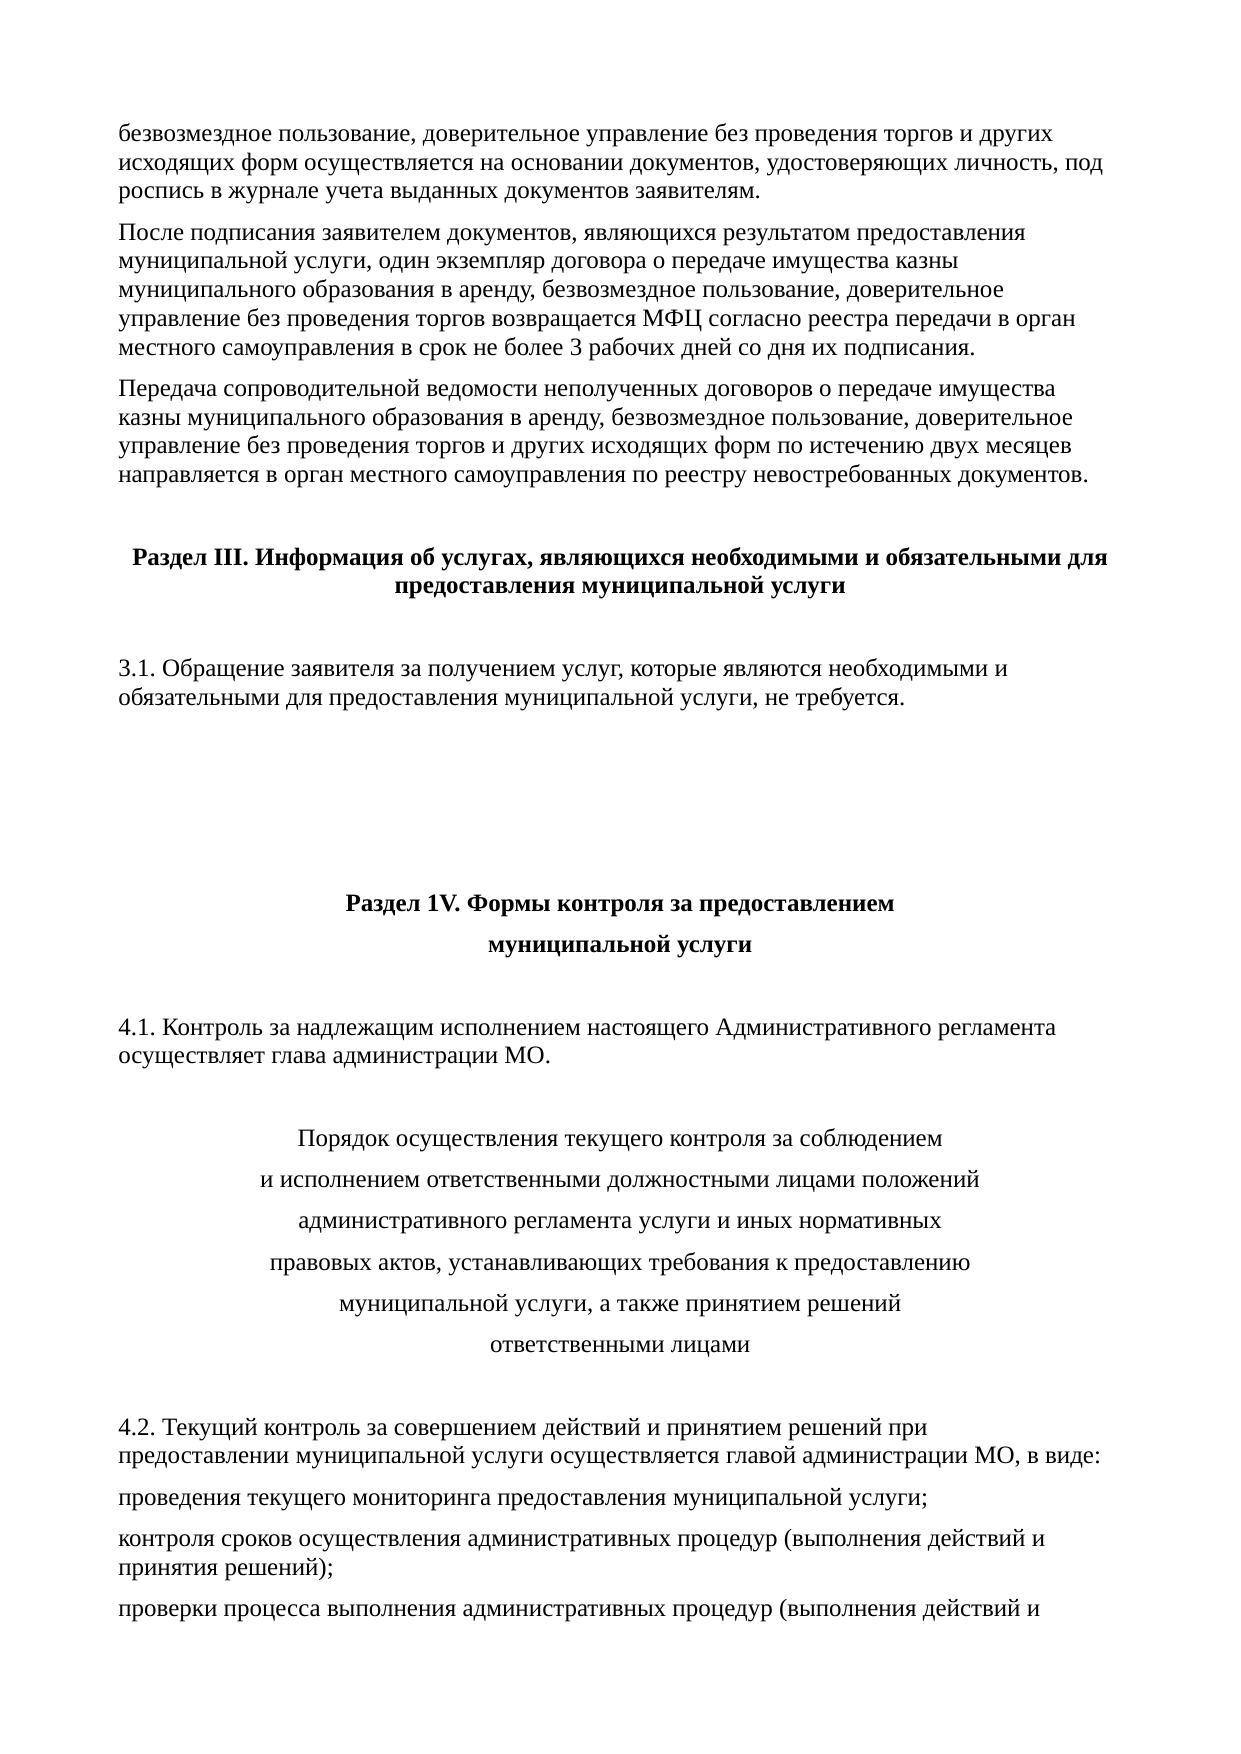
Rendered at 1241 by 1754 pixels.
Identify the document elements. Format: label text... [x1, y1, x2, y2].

text и исполнением ответственными должностными лицами положений [118, 1164, 1122, 1193]
text Порядок осуществления текущего контроля за соблюдением [118, 1123, 1122, 1152]
text проверки процесса выполнения административных процедур (выполнения действий и [118, 1593, 1122, 1622]
text административного регламента услуги и иных нормативных [118, 1206, 1122, 1234]
text правовых актов, устанавливающих требования к предоставлению [118, 1247, 1122, 1276]
text 3.1. Обращение заявителя за получением услуг, которые являются необходимыми и обязательными для предоставления муниципальной услуги, не требуется. [118, 653, 1122, 711]
text 4.1. Контроль за надлежащим исполнением настоящего Административного регламента осуществляет глава администрации МО. [118, 1012, 1122, 1069]
text 4.2. Текущий контроль за совершением действий и принятием решений при предоставлении муниципальной услуги осуществляется главой администрации МО, в виде: [118, 1412, 1122, 1469]
text контроля сроков осуществления административных процедур (выполнения действий и принятия решений); [118, 1523, 1122, 1581]
text безвозмездное пользование, доверительное управление без проведения торгов и других исходящих форм осуществляется на основании документов, удостоверяющих личность, под роспись в журнале учета выданных документов заявителям. [118, 118, 1122, 204]
text ответственными лицами [118, 1329, 1122, 1358]
text проведения текущего мониторинга предоставления муниципальной услуги; [118, 1482, 1122, 1511]
text Передача сопроводительной ведомости неполученных договоров о передаче имущества казны муниципального образования в аренду, безвозмездное пользование, доверительное управление без проведения торгов и других исходящих форм по истечению двух месяцев направляется в орган местного самоуправления по реестру невостребованных документов. [118, 373, 1122, 488]
text Раздел III. Информация об услугах, являющихся необходимыми и обязательными для предоставления муниципальной услуги [118, 542, 1122, 599]
text муниципальной услуги, а также принятием решений [118, 1288, 1122, 1317]
text После подписания заявителем документов, являющихся результатом предоставления муниципальной услуги, один экземпляр договора о передаче имущества казны муниципального образования в аренду, безвозмездное пользование, доверительное управление без проведения торгов возвращается МФЦ согласно реестра передачи в орган местного самоуправления в срок не более 3 рабочих дней со дня их подписания. [118, 217, 1122, 361]
text муниципальной услуги [118, 929, 1122, 958]
text Раздел 1V. Формы контроля за предоставлением [118, 888, 1122, 917]
